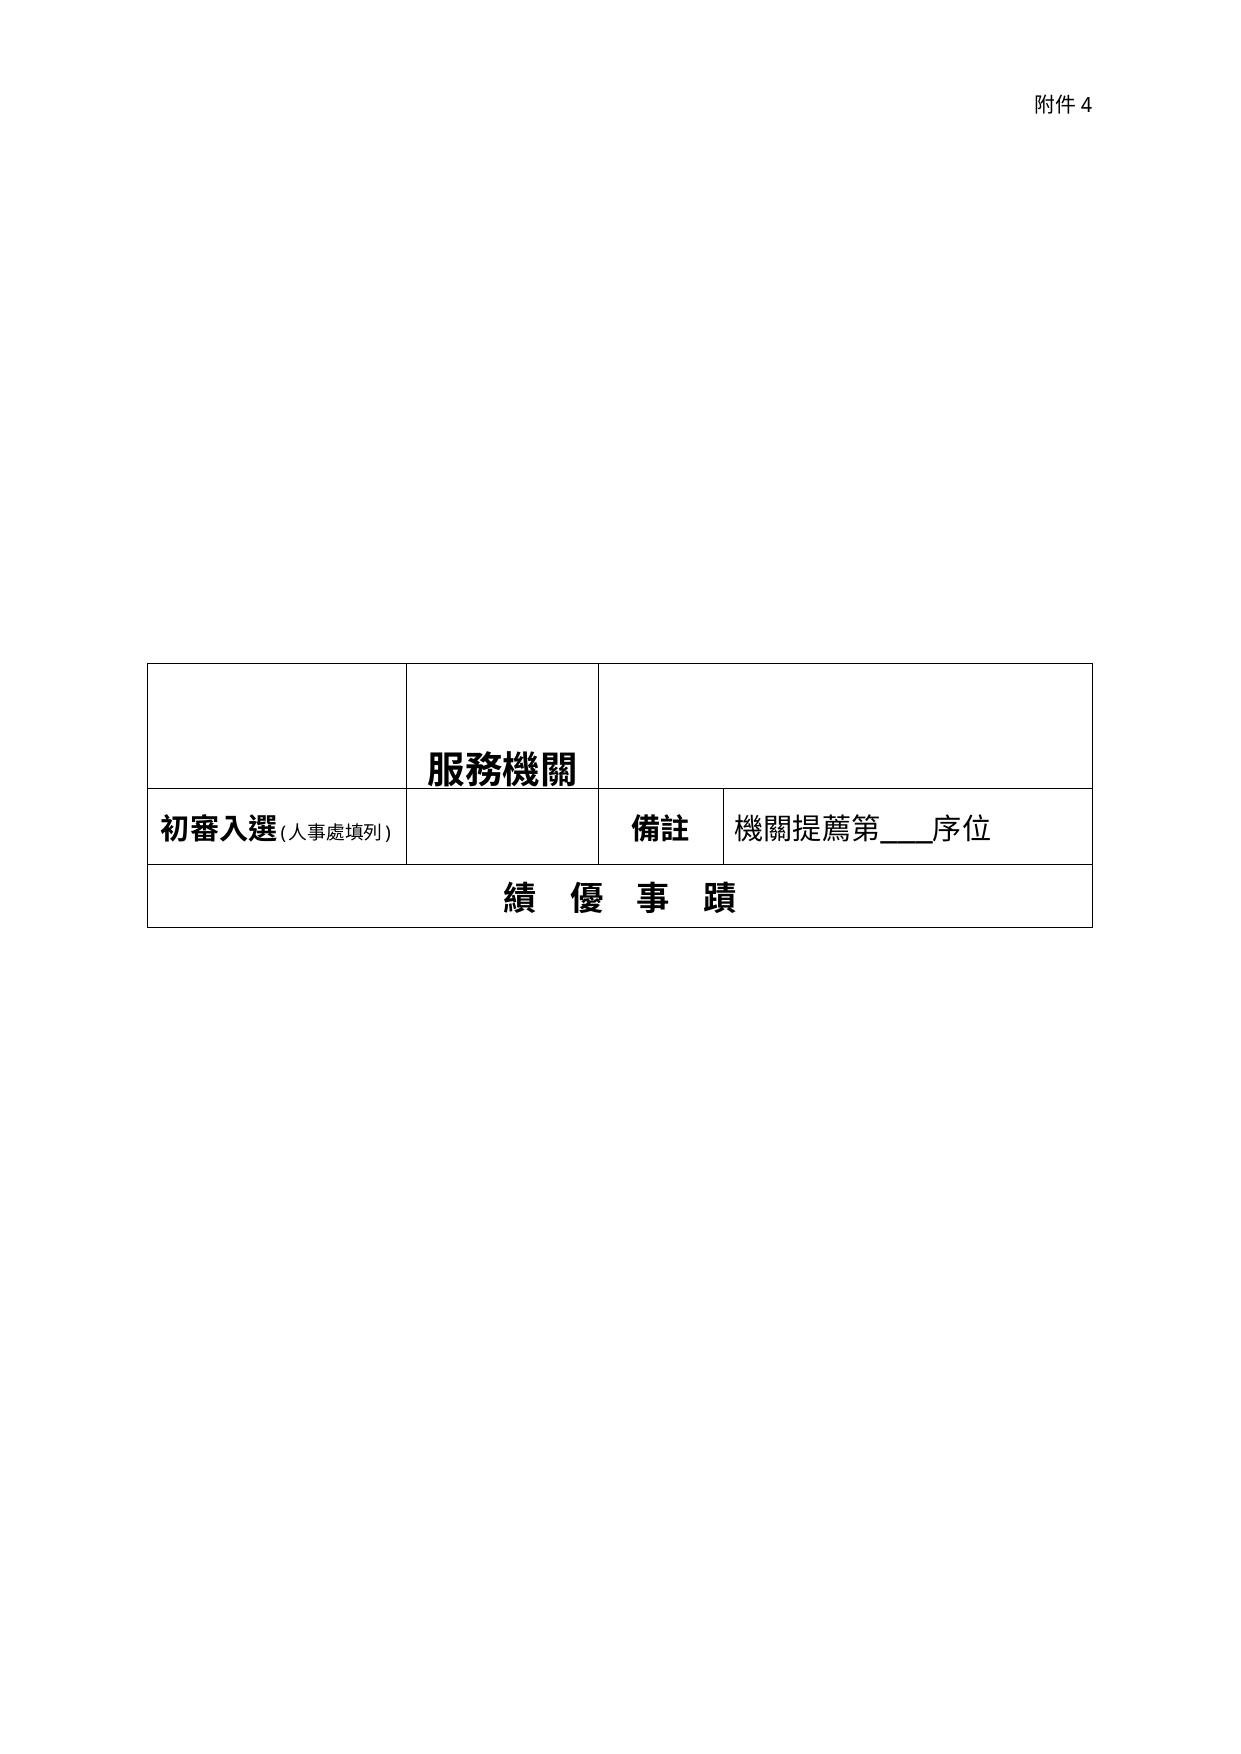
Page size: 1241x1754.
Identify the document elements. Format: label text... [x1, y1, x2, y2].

table_header [148, 664, 406, 788]
table_cell [407, 789, 598, 864]
table_cell 機關提薦第___序位 [724, 789, 1092, 864]
table_cell 服務機關 [407, 664, 598, 788]
table_cell [599, 664, 1092, 788]
table_cell 績優事蹟 [148, 865, 1092, 927]
table_cell 備註 [599, 789, 723, 864]
table_cell 初審入選(人事處填列) [148, 789, 406, 864]
